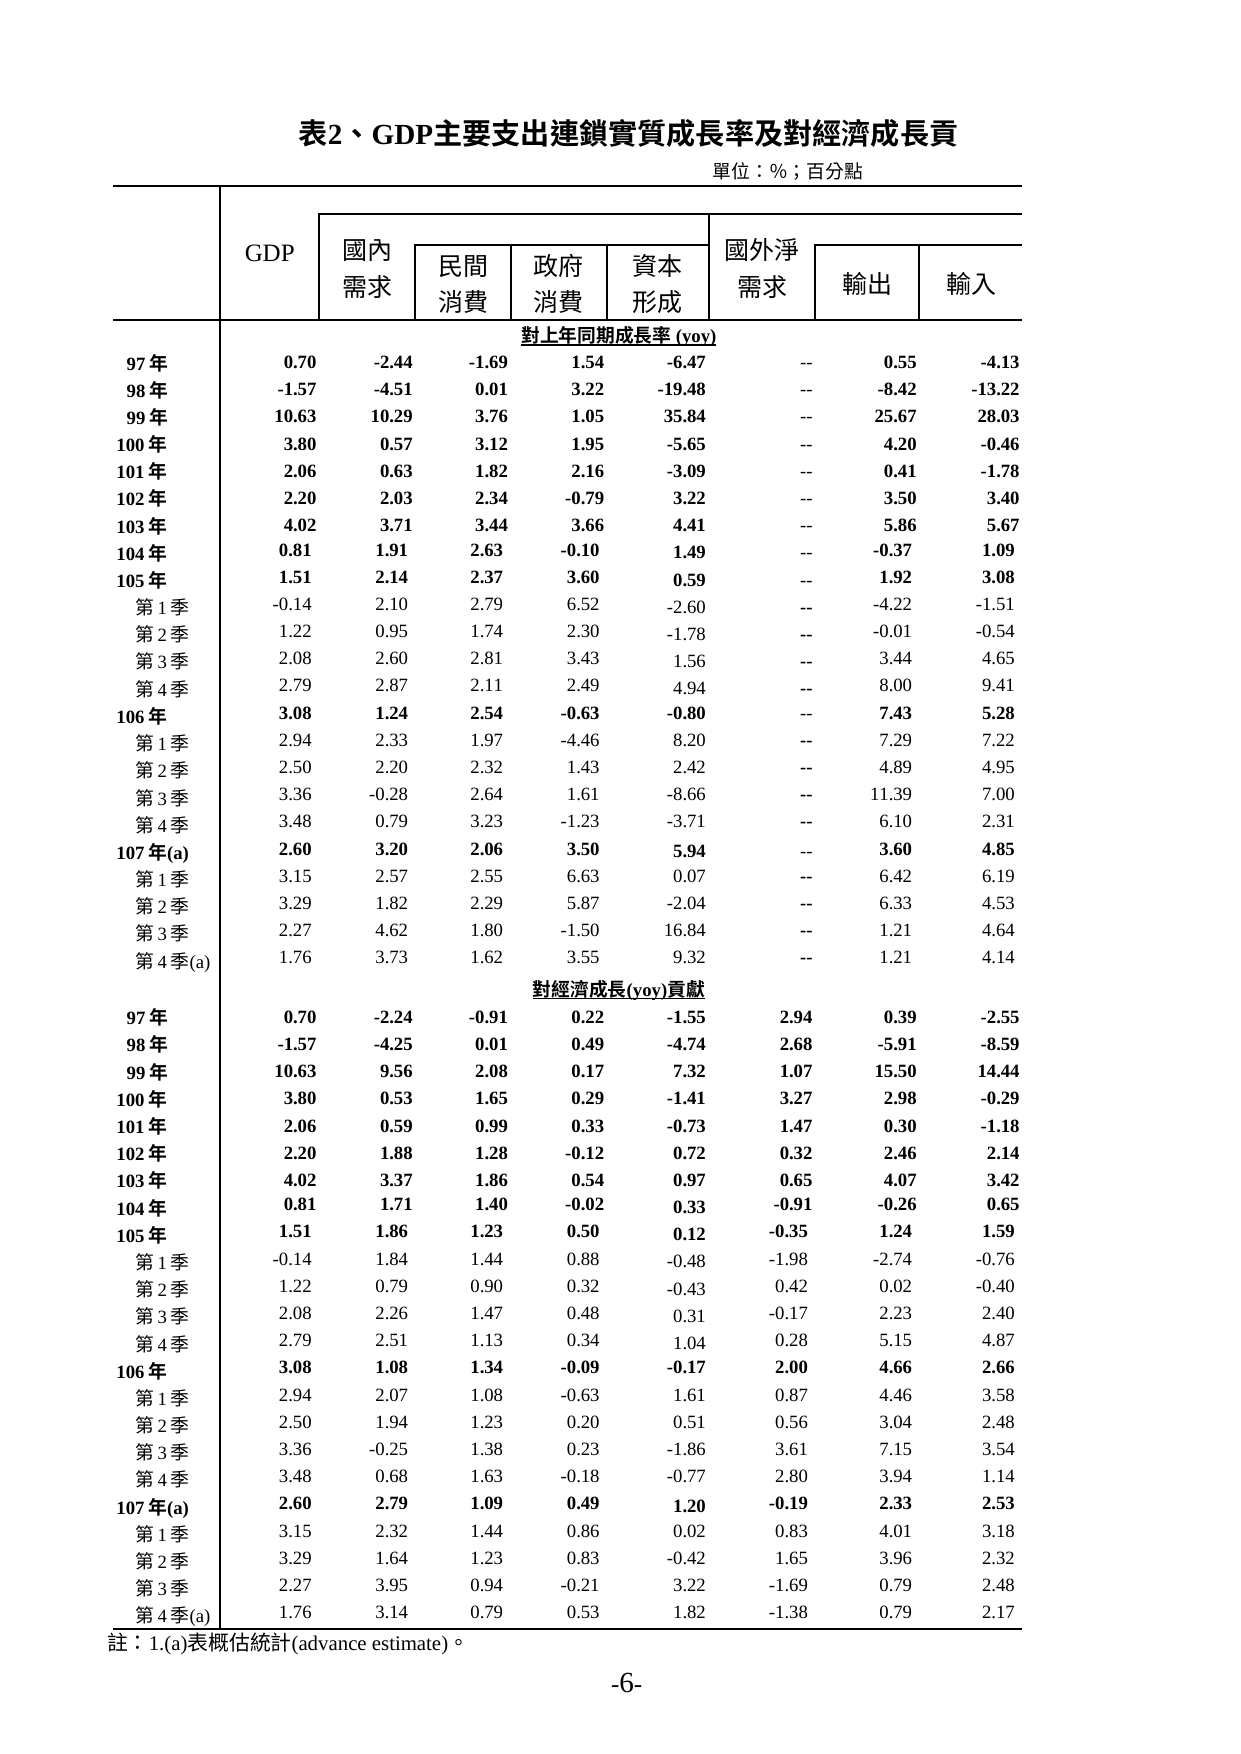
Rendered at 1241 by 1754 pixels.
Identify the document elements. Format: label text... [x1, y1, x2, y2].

table_cell 7.00 [919, 783, 1022, 810]
table_cell 2.20 [221, 1139, 319, 1166]
table_cell -0.10 [511, 539, 607, 566]
table_cell 2.08 [221, 647, 319, 674]
table_cell 3.54 [919, 1438, 1022, 1465]
table_cell 1.22 [221, 1275, 319, 1302]
table_cell 1.88 [319, 1139, 415, 1166]
table_cell 1.47 [415, 1302, 511, 1329]
table_cell 4.41 [607, 511, 708, 538]
table_cell -1.86 [607, 1438, 708, 1465]
table_cell 2.46 [815, 1139, 919, 1166]
table_cell 1.82 [319, 892, 415, 919]
table_cell 第1季 [113, 1520, 219, 1547]
table_cell 2.06 [415, 838, 511, 865]
table_cell 10.63 [221, 403, 319, 430]
table_cell -4.46 [511, 729, 607, 756]
table_cell 3.60 [511, 566, 607, 593]
table_cell 15.50 [815, 1057, 919, 1084]
table_cell 3.04 [815, 1411, 919, 1438]
table_cell -8.42 [815, 375, 919, 402]
table_cell 2.10 [319, 593, 415, 620]
table_cell 1.43 [511, 756, 607, 783]
table_cell 6.63 [511, 865, 607, 892]
table_cell 4.01 [815, 1520, 919, 1547]
table_cell [1017, 974, 1022, 1003]
table_cell 104年 [113, 539, 219, 566]
table_cell 1.21 [815, 946, 919, 973]
table_cell 0.86 [511, 1520, 607, 1547]
table_cell 103年 [113, 511, 219, 538]
table_cell 0.83 [511, 1547, 607, 1574]
table_cell 2.07 [319, 1384, 415, 1411]
table_cell 2.53 [919, 1492, 1022, 1519]
table_cell 1.34 [415, 1356, 511, 1383]
table_cell 2.98 [815, 1085, 919, 1112]
table_cell 3.60 [815, 838, 919, 865]
table_cell 0.48 [511, 1302, 607, 1329]
table_cell 3.29 [221, 892, 319, 919]
table_cell 輸出 [816, 246, 918, 319]
table_cell 3.58 [919, 1384, 1022, 1411]
table_cell 102年 [113, 484, 219, 511]
table_cell 1.24 [815, 1220, 919, 1248]
table_cell 0.33 [607, 1193, 708, 1220]
table_cell 3.61 [709, 1438, 815, 1465]
table_cell 第3季 [113, 1438, 219, 1465]
table_cell 第2季 [113, 892, 219, 919]
table_cell -0.42 [607, 1547, 708, 1574]
table_cell -0.35 [709, 1220, 815, 1248]
table_cell 0.59 [607, 566, 708, 593]
table_cell [113, 974, 219, 1003]
table_cell 8.20 [607, 729, 708, 756]
table_cell 0.83 [709, 1520, 815, 1547]
table_cell -- [709, 348, 815, 375]
table_cell -- [709, 647, 815, 674]
table_cell -6.47 [607, 348, 708, 375]
table_cell 0.99 [415, 1112, 511, 1139]
table_cell 對上年同期成長率 (yoy) [221, 321, 1017, 348]
table_cell 7.22 [919, 729, 1022, 756]
table_cell 1.65 [709, 1547, 815, 1574]
table_cell 1.63 [415, 1465, 511, 1492]
table_cell 2.32 [415, 756, 511, 783]
table_cell 1.84 [319, 1248, 415, 1275]
table_cell 2.14 [919, 1139, 1022, 1166]
table_cell -4.51 [319, 375, 415, 402]
table_cell -1.57 [221, 1030, 319, 1057]
table_cell 第4季 [113, 1329, 219, 1356]
table_cell 3.55 [511, 946, 607, 973]
table_cell 2.60 [221, 1492, 319, 1519]
table_cell 1.86 [415, 1166, 511, 1193]
table_cell 0.29 [511, 1085, 607, 1112]
table_cell 0.33 [511, 1112, 607, 1139]
table_cell 0.23 [511, 1438, 607, 1465]
table_cell 3.50 [815, 484, 919, 511]
table_cell 5.67 [919, 511, 1022, 538]
table_cell -0.77 [607, 1465, 708, 1492]
table_cell -2.24 [319, 1003, 415, 1030]
table_cell 1.62 [415, 946, 511, 973]
table_cell 1.92 [815, 566, 919, 593]
table_cell -- [709, 430, 815, 457]
table_cell -- [709, 702, 815, 729]
table_cell 0.59 [319, 1112, 415, 1139]
table_cell 2.03 [319, 484, 415, 511]
table_cell 7.15 [815, 1438, 919, 1465]
table_cell 4.07 [815, 1166, 919, 1193]
table_cell 第1季 [113, 593, 219, 620]
table_cell 0.65 [919, 1193, 1022, 1220]
table_cell 1.05 [511, 403, 607, 430]
table_cell 0.30 [815, 1112, 919, 1139]
table_cell 3.95 [319, 1574, 415, 1601]
table_cell 1.09 [919, 539, 1022, 566]
table_cell 3.43 [511, 647, 607, 674]
table_cell 99年 [113, 1057, 219, 1084]
table_cell 5.86 [815, 511, 919, 538]
table_cell 4.65 [919, 647, 1022, 674]
table_cell 0.81 [221, 1193, 319, 1220]
table_cell 1.56 [607, 647, 708, 674]
table_cell 6.33 [815, 892, 919, 919]
table_cell [1017, 321, 1022, 348]
table_cell -1.50 [511, 919, 607, 946]
table_cell 0.65 [709, 1166, 815, 1193]
table_cell 0.28 [709, 1329, 815, 1356]
table_cell 3.48 [221, 810, 319, 837]
table_cell 2.48 [919, 1411, 1022, 1438]
table_cell 104年 [113, 1193, 219, 1220]
table_cell -0.14 [221, 1248, 319, 1275]
table_cell 3.15 [221, 1520, 319, 1547]
table_cell 2.20 [221, 484, 319, 511]
table_cell 2.50 [221, 756, 319, 783]
table_cell 3.27 [709, 1085, 815, 1112]
table_cell 0.32 [511, 1275, 607, 1302]
table_cell -1.69 [415, 348, 511, 375]
table_cell 0.79 [415, 1601, 511, 1628]
table_cell 0.02 [815, 1275, 919, 1302]
table_cell 0.79 [815, 1601, 919, 1628]
table_cell 2.94 [709, 1003, 815, 1030]
table_cell -0.54 [919, 620, 1022, 647]
table_cell 3.94 [815, 1465, 919, 1492]
table_cell 4.95 [919, 756, 1022, 783]
table_cell 第2季 [113, 1547, 219, 1574]
table_cell 4.14 [919, 946, 1022, 973]
table_cell 0.55 [815, 348, 919, 375]
table_cell 0.07 [607, 865, 708, 892]
table_cell 輸入 [920, 246, 1022, 319]
table_cell 4.53 [919, 892, 1022, 919]
table_cell 1.23 [415, 1547, 511, 1574]
table_cell 第3季 [113, 783, 219, 810]
table_cell 0.39 [815, 1003, 919, 1030]
table_cell 第3季 [113, 1302, 219, 1329]
table_cell 1.80 [415, 919, 511, 946]
table_cell -- [709, 810, 815, 837]
table_cell 對經濟成長(yoy)貢獻 [221, 974, 1017, 1003]
table_cell 第4季 [113, 1465, 219, 1492]
table_cell -0.09 [511, 1356, 607, 1383]
table_cell 14.44 [919, 1057, 1022, 1084]
table_cell 1.44 [415, 1248, 511, 1275]
table_cell 9.56 [319, 1057, 415, 1084]
table_cell -1.98 [709, 1248, 815, 1275]
table_cell -- [709, 457, 815, 484]
table_cell 4.02 [221, 511, 319, 538]
table_cell 1.51 [221, 1220, 319, 1248]
table_cell 2.81 [415, 647, 511, 674]
table_cell -1.41 [607, 1085, 708, 1112]
table_cell 1.65 [415, 1085, 511, 1112]
table_cell 4.85 [919, 838, 1022, 865]
table_cell 2.08 [221, 1302, 319, 1329]
table_cell 3.08 [919, 566, 1022, 593]
table_cell -1.69 [709, 1574, 815, 1601]
table_cell -0.17 [607, 1356, 708, 1383]
table_cell 0.32 [709, 1139, 815, 1166]
table_cell -2.60 [607, 593, 708, 620]
table_cell 2.27 [221, 919, 319, 946]
table_cell 2.08 [415, 1057, 511, 1084]
table_cell 2.30 [511, 620, 607, 647]
table_cell -- [709, 838, 815, 865]
table_cell 5.15 [815, 1329, 919, 1356]
table_cell 1.04 [607, 1329, 708, 1356]
table_cell 1.61 [607, 1384, 708, 1411]
table_cell 0.12 [607, 1220, 708, 1248]
table_cell 0.72 [607, 1139, 708, 1166]
table_cell -0.43 [607, 1275, 708, 1302]
table_cell 0.53 [511, 1601, 607, 1628]
table_cell -1.51 [919, 593, 1022, 620]
table_cell 1.71 [319, 1193, 415, 1220]
table_cell 4.87 [919, 1329, 1022, 1356]
table_cell -1.23 [511, 810, 607, 837]
table_cell 4.89 [815, 756, 919, 783]
table_cell 2.60 [319, 647, 415, 674]
table_cell 2.17 [919, 1601, 1022, 1628]
table_cell -5.91 [815, 1030, 919, 1057]
table_cell 5.94 [607, 838, 708, 865]
table_cell 2.37 [415, 566, 511, 593]
table_cell 3.66 [511, 511, 607, 538]
table_cell 1.64 [319, 1547, 415, 1574]
table_cell 3.08 [221, 702, 319, 729]
table_cell 2.06 [221, 457, 319, 484]
table_cell -- [709, 892, 815, 919]
table_cell 7.43 [815, 702, 919, 729]
table_cell 民間 消費 [416, 246, 510, 319]
table_header [113, 187, 219, 319]
table_cell 0.41 [815, 457, 919, 484]
table_cell -- [709, 946, 815, 973]
table_cell 3.12 [415, 430, 511, 457]
table_header [319, 187, 1022, 213]
table_cell 1.09 [415, 1492, 511, 1519]
table_cell 2.87 [319, 674, 415, 702]
table_cell 1.97 [415, 729, 511, 756]
table_cell 3.23 [415, 810, 511, 837]
table_cell 1.86 [319, 1220, 415, 1248]
table_cell 2.14 [319, 566, 415, 593]
table_cell 1.07 [709, 1057, 815, 1084]
table_cell 1.44 [415, 1520, 511, 1547]
table_cell -5.65 [607, 430, 708, 457]
table_cell 第2季 [113, 1275, 219, 1302]
table_cell -1.57 [221, 375, 319, 402]
table_cell 第1季 [113, 729, 219, 756]
table_cell -2.44 [319, 348, 415, 375]
table_cell -0.26 [815, 1193, 919, 1220]
table_cell -1.55 [607, 1003, 708, 1030]
table_cell -- [709, 403, 815, 430]
table_cell 4.20 [815, 430, 919, 457]
table_cell -4.13 [919, 348, 1022, 375]
table_cell 3.73 [319, 946, 415, 973]
text 表2、GDP主要支出連鎖實質成長率及對經濟成長貢 [107, 118, 1150, 151]
table_cell -- [709, 539, 815, 566]
table_cell 2.60 [221, 838, 319, 865]
table_cell 4.64 [919, 919, 1022, 946]
table_cell 3.18 [919, 1520, 1022, 1547]
table_cell 2.79 [221, 1329, 319, 1356]
table_cell -- [709, 484, 815, 511]
table_cell 3.37 [319, 1166, 415, 1193]
table_cell 2.00 [709, 1356, 815, 1383]
table_cell 2.79 [319, 1492, 415, 1519]
table_cell 2.42 [607, 756, 708, 783]
table_cell 2.49 [511, 674, 607, 702]
table_cell 3.15 [221, 865, 319, 892]
table_cell 2.94 [221, 729, 319, 756]
table_cell -- [709, 375, 815, 402]
table_cell -0.18 [511, 1465, 607, 1492]
table_cell 1.91 [319, 539, 415, 566]
table_cell 1.40 [415, 1193, 511, 1220]
table_cell 16.84 [607, 919, 708, 946]
table_cell 第3季 [113, 919, 219, 946]
table_cell -- [709, 865, 815, 892]
table_cell 3.44 [415, 511, 511, 538]
table_cell 1.08 [319, 1356, 415, 1383]
table_cell -8.59 [919, 1030, 1022, 1057]
table_cell 107年(a) [113, 1492, 219, 1519]
table_cell -0.63 [511, 702, 607, 729]
table_cell 第4季 [113, 810, 219, 837]
table_cell 3.22 [607, 1574, 708, 1601]
table_cell 3.42 [919, 1166, 1022, 1193]
table_cell -- [709, 593, 815, 620]
table_cell 2.64 [415, 783, 511, 810]
table_cell 2.63 [415, 539, 511, 566]
table_cell -0.76 [919, 1248, 1022, 1275]
table_cell 4.46 [815, 1384, 919, 1411]
table_cell 106年 [113, 1356, 219, 1383]
table_header GDP [221, 187, 319, 319]
table_cell -- [709, 566, 815, 593]
table_cell 106年 [113, 702, 219, 729]
table_cell -0.21 [511, 1574, 607, 1601]
table_cell -- [709, 783, 815, 810]
table_cell 國外淨 需求 [710, 215, 815, 319]
table_cell 3.71 [319, 511, 415, 538]
table_cell 3.50 [511, 838, 607, 865]
table_cell -4.25 [319, 1030, 415, 1057]
table_cell 資本 形成 [608, 246, 708, 319]
table_cell -3.09 [607, 457, 708, 484]
table_cell -3.71 [607, 810, 708, 837]
table_cell 3.14 [319, 1601, 415, 1628]
table_cell -- [709, 919, 815, 946]
table_cell -4.22 [815, 593, 919, 620]
table_cell 第1季 [113, 1248, 219, 1275]
table_cell 0.97 [607, 1166, 708, 1193]
table_cell 0.51 [607, 1411, 708, 1438]
table_cell 6.42 [815, 865, 919, 892]
table_cell 0.34 [511, 1329, 607, 1356]
table_cell -1.38 [709, 1601, 815, 1628]
table_cell 0.57 [319, 430, 415, 457]
table_cell -4.74 [607, 1030, 708, 1057]
table_cell 2.66 [919, 1356, 1022, 1383]
table_cell 2.11 [415, 674, 511, 702]
table_cell 6.19 [919, 865, 1022, 892]
table_cell -- [709, 511, 815, 538]
table_cell 0.01 [415, 375, 511, 402]
table_cell 1.28 [415, 1139, 511, 1166]
table_cell 1.21 [815, 919, 919, 946]
table_cell -0.91 [709, 1193, 815, 1220]
table_cell 0.79 [319, 810, 415, 837]
table_cell 9.32 [607, 946, 708, 973]
table_cell 0.02 [607, 1520, 708, 1547]
table_cell -1.18 [919, 1112, 1022, 1139]
table_cell 2.48 [919, 1574, 1022, 1601]
table_cell 28.03 [919, 403, 1022, 430]
table_cell 2.79 [415, 593, 511, 620]
table_cell 2.51 [319, 1329, 415, 1356]
table_cell 第1季 [113, 1384, 219, 1411]
table_cell 2.16 [511, 457, 607, 484]
table_cell 3.80 [221, 1085, 319, 1112]
table_cell 4.02 [221, 1166, 319, 1193]
table_cell 99年 [113, 403, 219, 430]
table_cell 2.80 [709, 1465, 815, 1492]
table_cell 1.49 [607, 539, 708, 566]
table_cell 1.82 [607, 1601, 708, 1628]
table_cell 第2季 [113, 756, 219, 783]
table_cell 0.81 [221, 539, 319, 566]
table_cell 0.88 [511, 1248, 607, 1275]
table_cell -- [709, 729, 815, 756]
table_cell 105年 [113, 566, 219, 593]
table_cell 98年 [113, 1030, 219, 1057]
table_cell 98年 [113, 375, 219, 402]
table_cell 0.53 [319, 1085, 415, 1112]
table_cell 25.67 [815, 403, 919, 430]
table_cell 1.82 [415, 457, 511, 484]
table_cell 1.59 [919, 1220, 1022, 1248]
table_cell 0.01 [415, 1030, 511, 1057]
table_cell 2.32 [919, 1547, 1022, 1574]
table_cell 3.80 [221, 430, 319, 457]
table_cell 107年(a) [113, 838, 219, 865]
table_cell 2.34 [415, 484, 511, 511]
table_cell 0.31 [607, 1302, 708, 1329]
table_cell 5.87 [511, 892, 607, 919]
table_cell 0.95 [319, 620, 415, 647]
table_cell 1.23 [415, 1411, 511, 1438]
table_cell 0.79 [815, 1574, 919, 1601]
table_cell 第3季 [113, 1574, 219, 1601]
table_cell 11.39 [815, 783, 919, 810]
table_cell 0.70 [221, 1003, 319, 1030]
table_cell [815, 215, 1022, 244]
table_cell 0.70 [221, 348, 319, 375]
table_cell 國內 需求 [320, 215, 415, 319]
table_cell 0.79 [319, 1275, 415, 1302]
table_cell 4.62 [319, 919, 415, 946]
table_cell 4.66 [815, 1356, 919, 1383]
table_cell 97年 [113, 348, 219, 375]
table_cell 1.14 [919, 1465, 1022, 1492]
table_cell 0.63 [319, 457, 415, 484]
table_cell 1.47 [709, 1112, 815, 1139]
table_cell -2.04 [607, 892, 708, 919]
table_cell 2.54 [415, 702, 511, 729]
table_cell 2.26 [319, 1302, 415, 1329]
table_cell 2.06 [221, 1112, 319, 1139]
table_cell 6.52 [511, 593, 607, 620]
table_cell -0.48 [607, 1248, 708, 1275]
table_cell 第4季 [113, 674, 219, 702]
table_cell -0.25 [319, 1438, 415, 1465]
table_cell 0.49 [511, 1492, 607, 1519]
table_cell 102年 [113, 1139, 219, 1166]
table_cell -0.01 [815, 620, 919, 647]
table_cell -1.78 [607, 620, 708, 647]
table_cell 第3季 [113, 647, 219, 674]
table_cell 0.22 [511, 1003, 607, 1030]
table_cell 103年 [113, 1166, 219, 1193]
table_cell 2.29 [415, 892, 511, 919]
table_cell 3.96 [815, 1547, 919, 1574]
table_cell 0.54 [511, 1166, 607, 1193]
table_cell 2.23 [815, 1302, 919, 1329]
table_cell 1.76 [221, 946, 319, 973]
table_cell -- [709, 674, 815, 702]
table_cell 101年 [113, 457, 219, 484]
table_cell 6.10 [815, 810, 919, 837]
table_cell 0.20 [511, 1411, 607, 1438]
text 單位：％；百分點 [107, 151, 1150, 185]
table_cell 3.44 [815, 647, 919, 674]
table_cell 2.20 [319, 756, 415, 783]
table_cell 1.24 [319, 702, 415, 729]
table_cell 3.22 [607, 484, 708, 511]
table_cell 2.33 [815, 1492, 919, 1519]
table_cell 7.32 [607, 1057, 708, 1084]
table_cell -0.63 [511, 1384, 607, 1411]
table_cell 0.56 [709, 1411, 815, 1438]
table_cell 100年 [113, 1085, 219, 1112]
table_cell -19.48 [607, 375, 708, 402]
table_cell 10.29 [319, 403, 415, 430]
table_cell -8.66 [607, 783, 708, 810]
table_cell 2.50 [221, 1411, 319, 1438]
table_cell 1.76 [221, 1601, 319, 1628]
table_cell -0.29 [919, 1085, 1022, 1112]
table_cell 1.22 [221, 620, 319, 647]
table_cell 0.42 [709, 1275, 815, 1302]
table_cell 0.68 [319, 1465, 415, 1492]
table_cell 0.90 [415, 1275, 511, 1302]
table_cell 1.51 [221, 566, 319, 593]
table_cell 第1季 [113, 865, 219, 892]
table_cell 1.13 [415, 1329, 511, 1356]
table_cell 3.40 [919, 484, 1022, 511]
table_cell 4.94 [607, 674, 708, 702]
table_cell 2.79 [221, 674, 319, 702]
table_cell -1.78 [919, 457, 1022, 484]
table_cell 0.87 [709, 1384, 815, 1411]
table_cell 2.55 [415, 865, 511, 892]
table_cell 5.28 [919, 702, 1022, 729]
text 註：1.(a)表概估統計(advance estimate)。 [107, 1630, 1108, 1655]
table_cell -0.14 [221, 593, 319, 620]
table_cell 2.40 [919, 1302, 1022, 1329]
table_cell 2.68 [709, 1030, 815, 1057]
table_cell 1.08 [415, 1384, 511, 1411]
table_cell -0.12 [511, 1139, 607, 1166]
table_cell -0.02 [511, 1193, 607, 1220]
table_cell [113, 321, 219, 348]
table_cell -0.37 [815, 539, 919, 566]
table_cell 3.36 [221, 783, 319, 810]
table_cell -0.17 [709, 1302, 815, 1329]
table_cell 1.94 [319, 1411, 415, 1438]
table_cell 第4季(a) [113, 946, 219, 973]
table_cell 2.57 [319, 865, 415, 892]
table_cell 2.33 [319, 729, 415, 756]
table_cell 35.84 [607, 403, 708, 430]
table_cell 2.31 [919, 810, 1022, 837]
table_cell 101年 [113, 1112, 219, 1139]
table_cell -13.22 [919, 375, 1022, 402]
table_cell -- [709, 756, 815, 783]
table_cell -0.79 [511, 484, 607, 511]
table_cell 1.54 [511, 348, 607, 375]
table_cell 1.38 [415, 1438, 511, 1465]
table_cell 97年 [113, 1003, 219, 1030]
table_cell 政府 消費 [512, 246, 606, 319]
table_cell 第2季 [113, 1411, 219, 1438]
table_cell 3.76 [415, 403, 511, 430]
table_cell 2.94 [221, 1384, 319, 1411]
table_cell 9.41 [919, 674, 1022, 702]
table_cell 1.61 [511, 783, 607, 810]
table_cell 第4季(a) [113, 1601, 219, 1628]
table_cell 1.95 [511, 430, 607, 457]
table_cell 100年 [113, 430, 219, 457]
table_cell -0.28 [319, 783, 415, 810]
table_cell 1.23 [415, 1220, 511, 1248]
table_cell 2.32 [319, 1520, 415, 1547]
table_cell 3.08 [221, 1356, 319, 1383]
table_cell 1.74 [415, 620, 511, 647]
table_cell -0.40 [919, 1275, 1022, 1302]
table_cell -0.46 [919, 430, 1022, 457]
table_cell 3.36 [221, 1438, 319, 1465]
table_cell [415, 215, 708, 244]
table_cell 7.29 [815, 729, 919, 756]
table_cell 2.27 [221, 1574, 319, 1601]
table_cell -0.91 [415, 1003, 511, 1030]
table_cell 1.20 [607, 1492, 708, 1519]
table_cell 3.22 [511, 375, 607, 402]
table_cell -0.19 [709, 1492, 815, 1519]
table_cell -0.80 [607, 702, 708, 729]
table_cell -2.74 [815, 1248, 919, 1275]
table_cell 0.94 [415, 1574, 511, 1601]
table_cell 105年 [113, 1220, 219, 1248]
table_cell 第2季 [113, 620, 219, 647]
table_cell 0.49 [511, 1030, 607, 1057]
table_cell 10.63 [221, 1057, 319, 1084]
table_cell 3.48 [221, 1465, 319, 1492]
table_cell 3.20 [319, 838, 415, 865]
table_cell -0.73 [607, 1112, 708, 1139]
table_cell 0.17 [511, 1057, 607, 1084]
table_cell -2.55 [919, 1003, 1022, 1030]
table_cell 8.00 [815, 674, 919, 702]
table_cell 0.50 [511, 1220, 607, 1248]
table_cell 3.29 [221, 1547, 319, 1574]
table_cell -- [709, 620, 815, 647]
